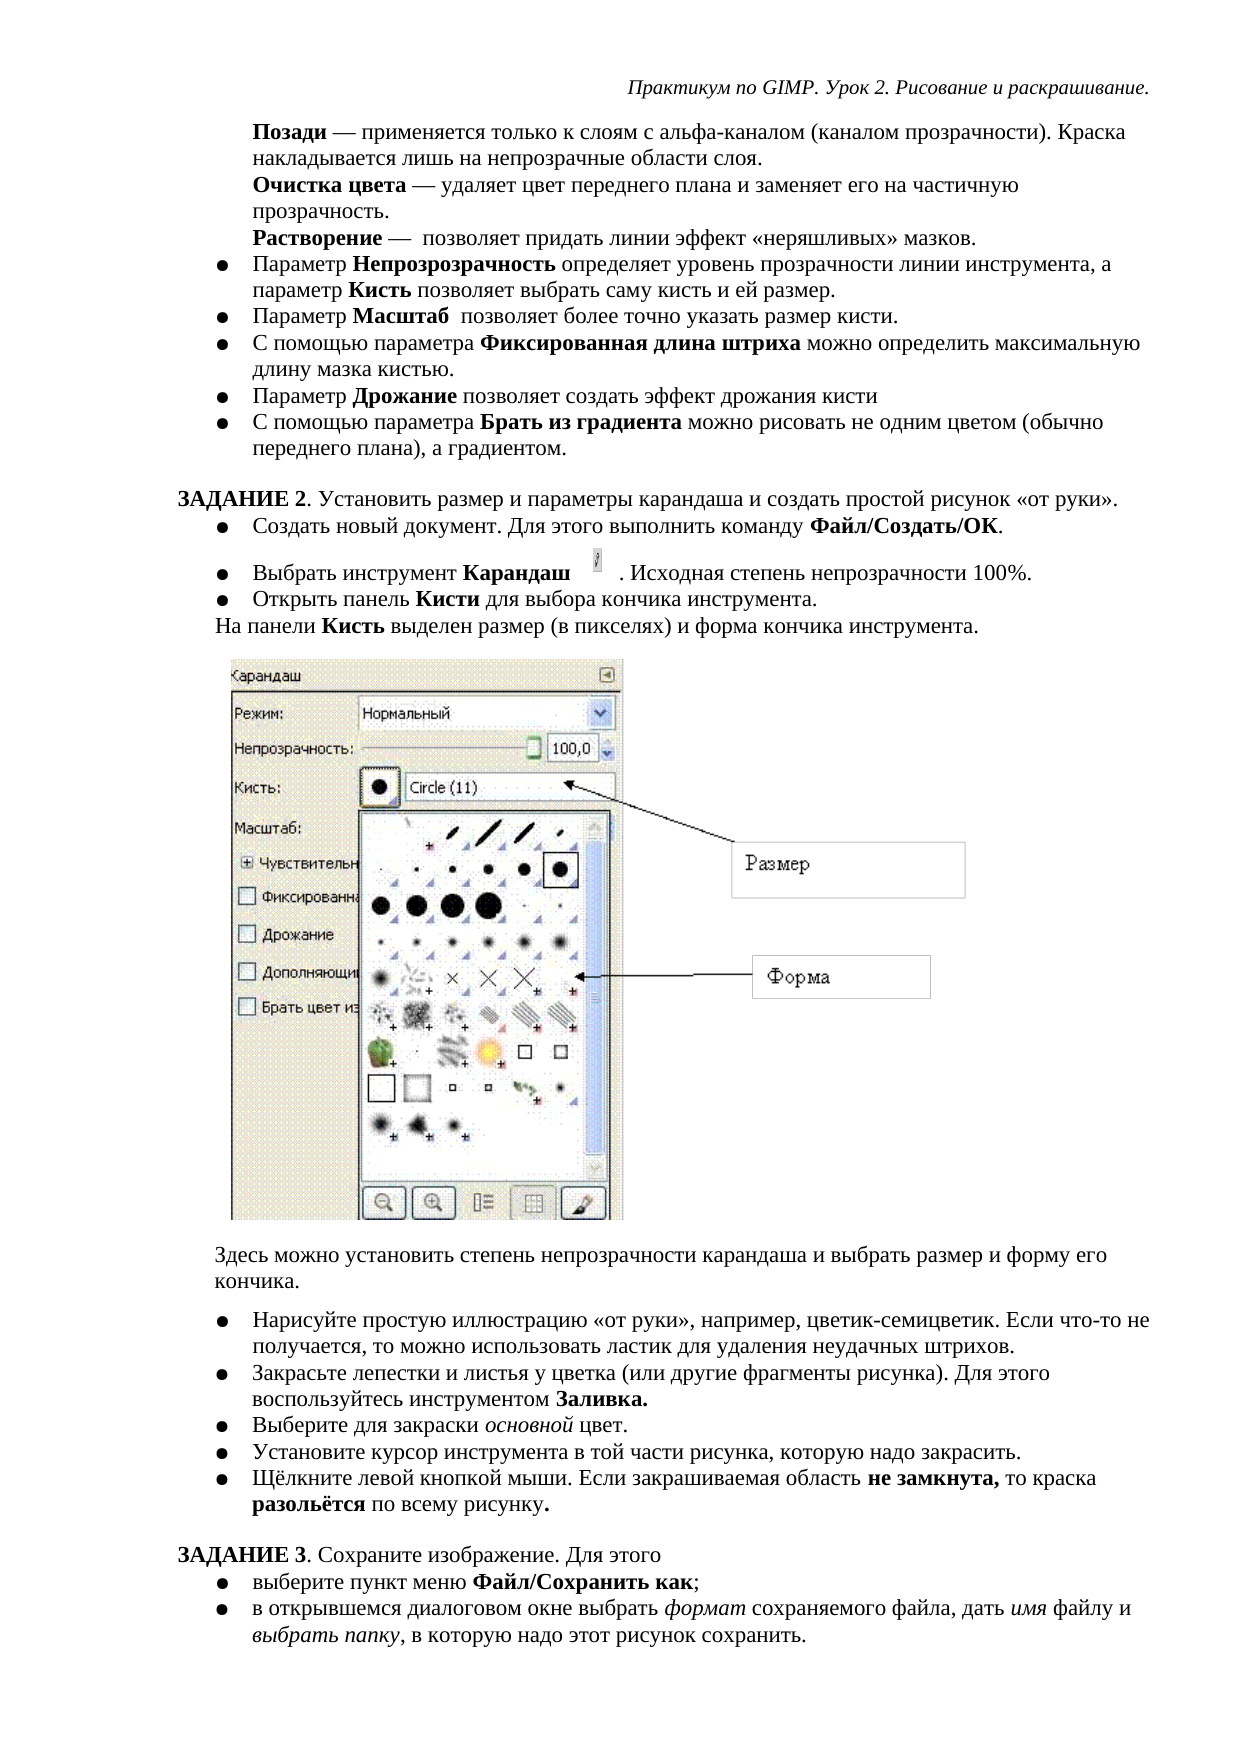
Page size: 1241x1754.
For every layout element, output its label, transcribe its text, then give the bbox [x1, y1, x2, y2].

text На панели Кисть выделен размер (в пикселях) и форма кончика инструмента. [215, 612, 1152, 638]
list Открыть панель Кисти для выбора кончика инструмента. [215, 585, 1152, 612]
text Задание 2. Установить размер и параметры карандаша и создать простой рисунок «от руки». [177, 486, 1152, 512]
list Нарисуйте простую иллюстрацию «от руки», например, цветик-семицветик. Если что-то не получается, то можно использовать ластик для удаления неудачных штрихов. [215, 1306, 1152, 1359]
list Параметр Дрожание позволяет создать эффект дрожания кисти [215, 382, 1152, 408]
picture [231, 659, 968, 1220]
text Очистка цвета — удаляет цвет переднего плана и заменяет его на частичную прозрачность. [252, 171, 1152, 223]
list выберите пункт меню Файл/Сохранить как; [215, 1568, 1152, 1594]
list Установите курсор инструмента в той части рисунка, которую надо закрасить. [214, 1438, 1152, 1464]
list Выбрать инструмент Карандаш . Исходная степень непрозрачности 100%. [215, 538, 1152, 585]
list в открывшемся диалоговом окне выбрать формат сохраняемого файла, дать имя файлу и выбрать папку, в которую надо этот рисунок сохранить. [214, 1594, 1152, 1647]
text Позади — применяется только к слоям с альфа-каналом (каналом прозрачности). Краска накладывается лишь на непрозрачные области слоя. [252, 118, 1152, 171]
text Здесь можно установить степень непрозрачности карандаша и выбрать размер и форму его кончика. [214, 1241, 1152, 1293]
list Закрасьте лепестки и листья у цветка (или другие фрагменты рисунка). Для этого воспользуйтесь инструментом Заливка. [214, 1359, 1152, 1411]
picture [592, 547, 602, 572]
list Параметр Масштаб позволяет более точно указать размер кисти. [215, 303, 1152, 329]
list Выберите для закраски основной цвет. [214, 1411, 1152, 1438]
list Параметр Непрозрозрачность определяет уровень прозрачности линии инструмента, а параметр Кисть позволяет выбрать саму кисть и ей размер. [215, 250, 1152, 303]
list Создать новый документ. Для этого выполнить команду Файл/Создать/ОК. [215, 512, 1152, 538]
list С помощью параметра Брать из градиента можно рисовать не одним цветом (обычно переднего плана), а градиентом. [215, 408, 1152, 461]
list Щёлкните левой кнопкой мыши. Если закрашиваемая область не замкнута, то краска разольётся по всему рисунку. [214, 1464, 1152, 1517]
list С помощью параметра Фиксированная длина штриха можно определить максимальную длину мазка кистью. [215, 329, 1152, 382]
text Растворение — позволяет придать линии эффект «неряшливых» мазков. [252, 223, 1152, 250]
text Задание 3. Сохраните изображение. Для этого [177, 1542, 1152, 1568]
